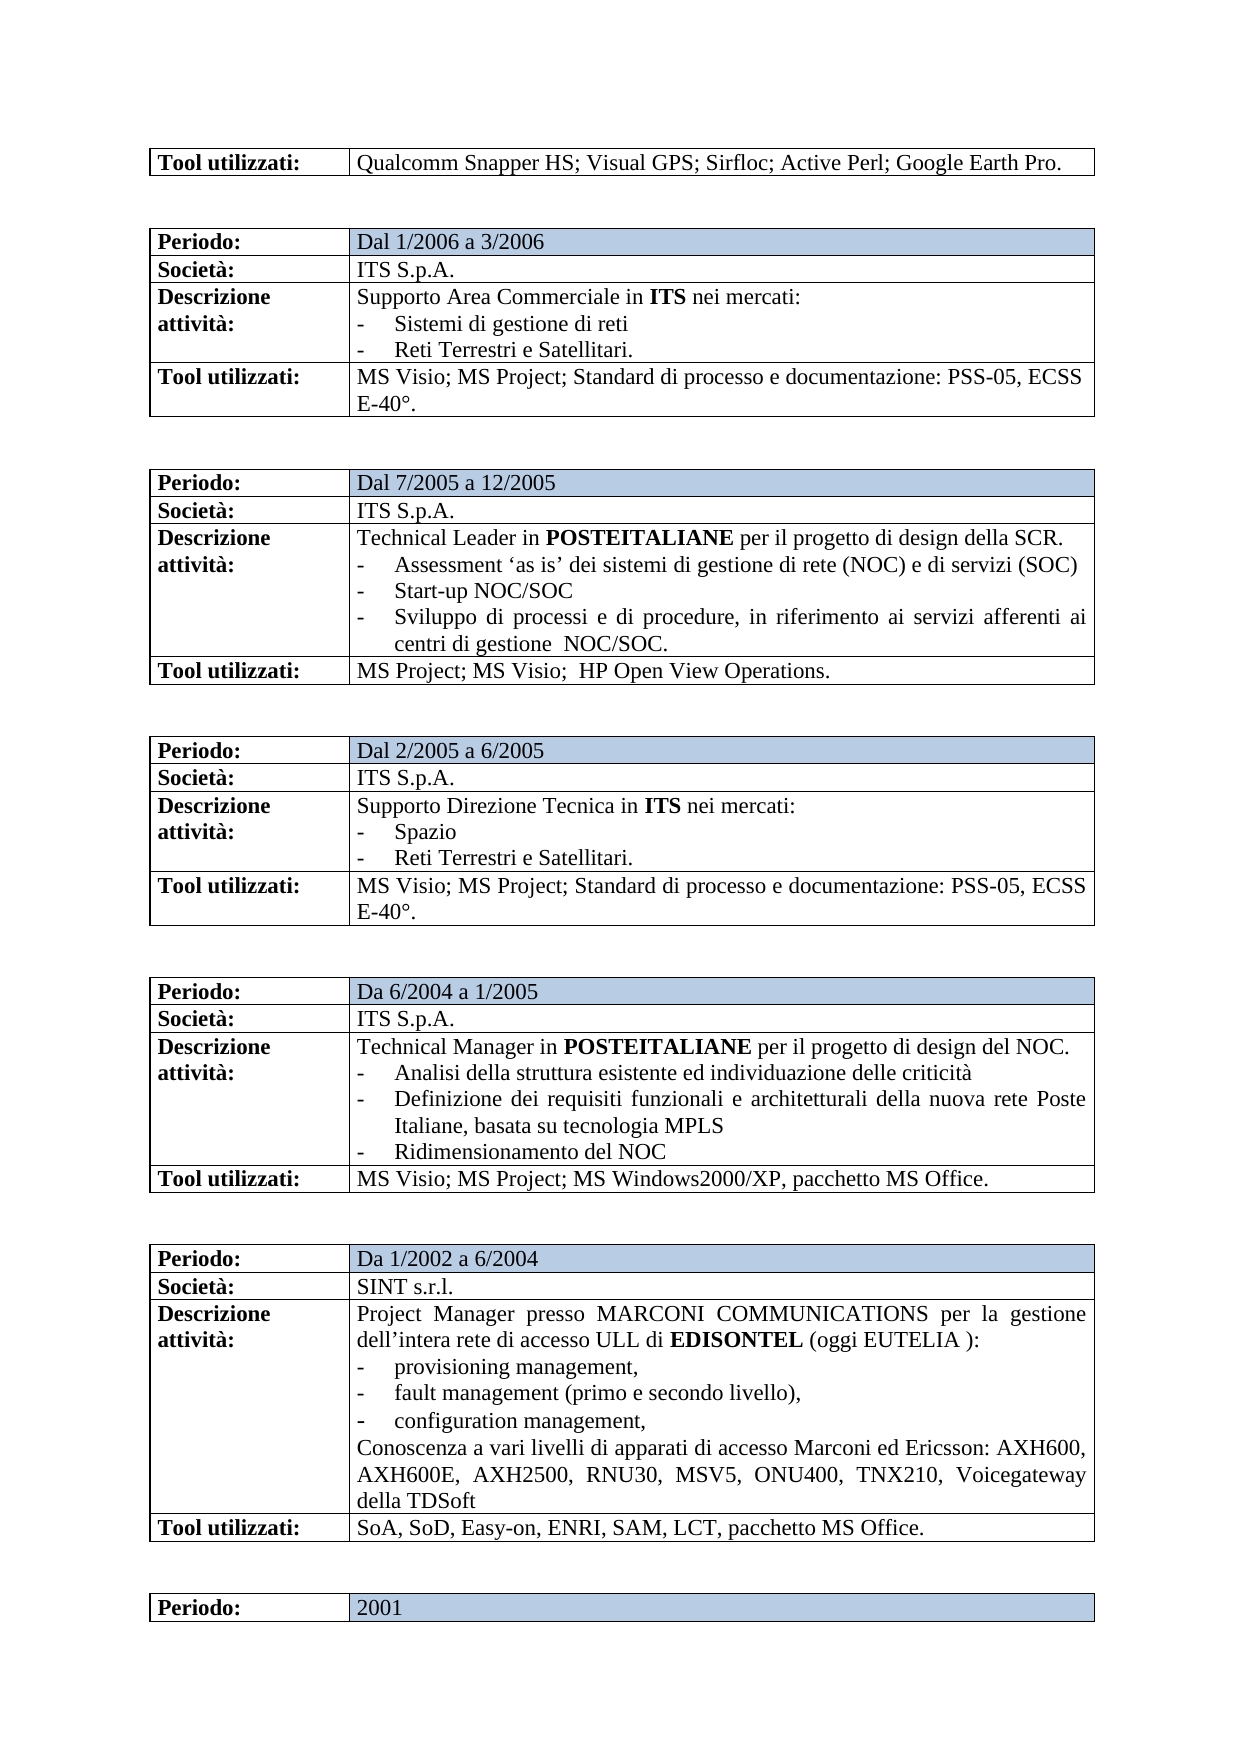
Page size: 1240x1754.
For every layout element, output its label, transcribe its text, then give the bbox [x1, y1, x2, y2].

table_cell Tool utilizzati: [151, 149, 349, 175]
table_cell Qualcomm Snapper HS; Visual GPS; Sirfloc; Active Perl; Google Earth Pro. [350, 149, 1094, 175]
table_header Periodo: [151, 978, 349, 1004]
table_cell Tool utilizzati: [151, 1514, 349, 1541]
table_cell Project Manager presso MARCONI COMMUNICATIONS per la gestione dell’intera rete di accesso ULL di EDISONTEL (oggi EUTELIA ): provisioning management, fault management (primo e secondo livello), configuration management, Conoscenza a vari livelli di apparati di accesso Marconi ed Ericsson: AXH600, AXH600E, AXH2500, RNU30, MSV5, ONU400, TNX210, Voicegateway della TDSoft [350, 1300, 1094, 1513]
table_cell Descrizione attività: [151, 792, 349, 871]
table_header Dal 2/2005 a 6/2005 [350, 737, 1094, 763]
table_cell Tool utilizzati: [151, 363, 349, 416]
table_cell SoA, SoD, Easy-on, ENRI, SAM, LCT, pacchetto MS Office. [350, 1514, 1094, 1541]
table_header Periodo: [151, 1594, 349, 1621]
table_cell MS Visio; MS Project; Standard di processo e documentazione: PSS-05, ECSS E-40°. [350, 363, 1094, 416]
table_header Periodo: [151, 737, 349, 763]
table_header Periodo: [151, 1245, 349, 1272]
table_header Dal 7/2005 a 12/2005 [350, 470, 1094, 496]
table_cell Società: [151, 1005, 349, 1032]
table_header 2001 [350, 1594, 1094, 1621]
table_cell Società: [151, 497, 349, 523]
table_cell MS Visio; MS Project; MS Windows2000/XP, pacchetto MS Office. [350, 1166, 1094, 1192]
table_cell Descrizione attività: [151, 524, 349, 656]
table_cell Supporto Area Commerciale in ITS nei mercati: Sistemi di gestione di reti Reti Terrestri e Satellitari. [350, 283, 1094, 362]
table_cell Società: [151, 1273, 349, 1299]
table_cell Società: [151, 256, 349, 282]
table_cell Società: [151, 764, 349, 791]
table_cell Tool utilizzati: [151, 1166, 349, 1192]
table_cell MS Visio; MS Project; Standard di processo e documentazione: PSS-05, ECSS E-40°. [350, 872, 1094, 924]
table_cell ITS S.p.A. [350, 256, 1094, 282]
table_cell Technical Leader in POSTEITALIANE per il progetto di design della SCR. Assessment ‘as is’ dei sistemi di gestione di rete (NOC) e di servizi (SOC) Start-up NOC/SOC Sviluppo di processi e di procedure, in riferimento ai servizi afferenti ai centri di gestione NOC/SOC. [350, 524, 1094, 656]
table_header Da 1/2002 a 6/2004 [350, 1245, 1094, 1272]
table_cell ITS S.p.A. [350, 1005, 1094, 1032]
table_cell Descrizione attività: [151, 283, 349, 362]
table_cell ITS S.p.A. [350, 497, 1094, 523]
table_cell Tool utilizzati: [151, 872, 349, 924]
table_cell Technical Manager in POSTEITALIANE per il progetto di design del NOC. Analisi della struttura esistente ed individuazione delle criticità Definizione dei requisiti funzionali e architetturali della nuova rete Poste Italiane, basata su tecnologia MPLS Ridimensionamento del NOC [350, 1033, 1094, 1164]
table_cell Supporto Direzione Tecnica in ITS nei mercati: Spazio Reti Terrestri e Satellitari. [350, 792, 1094, 871]
table_cell Descrizione attività: [151, 1300, 349, 1513]
table_header Da 6/2004 a 1/2005 [350, 978, 1094, 1004]
table_cell ITS S.p.A. [350, 764, 1094, 791]
table_header Periodo: [151, 470, 349, 496]
table_cell MS Project; MS Visio; HP Open View Operations. [350, 657, 1094, 683]
table_cell Tool utilizzati: [151, 657, 349, 683]
table_cell Descrizione attività: [151, 1033, 349, 1164]
table_cell SINT s.r.l. [350, 1273, 1094, 1299]
table_header Periodo: [151, 229, 349, 255]
table_header Dal 1/2006 a 3/2006 [350, 229, 1094, 255]
